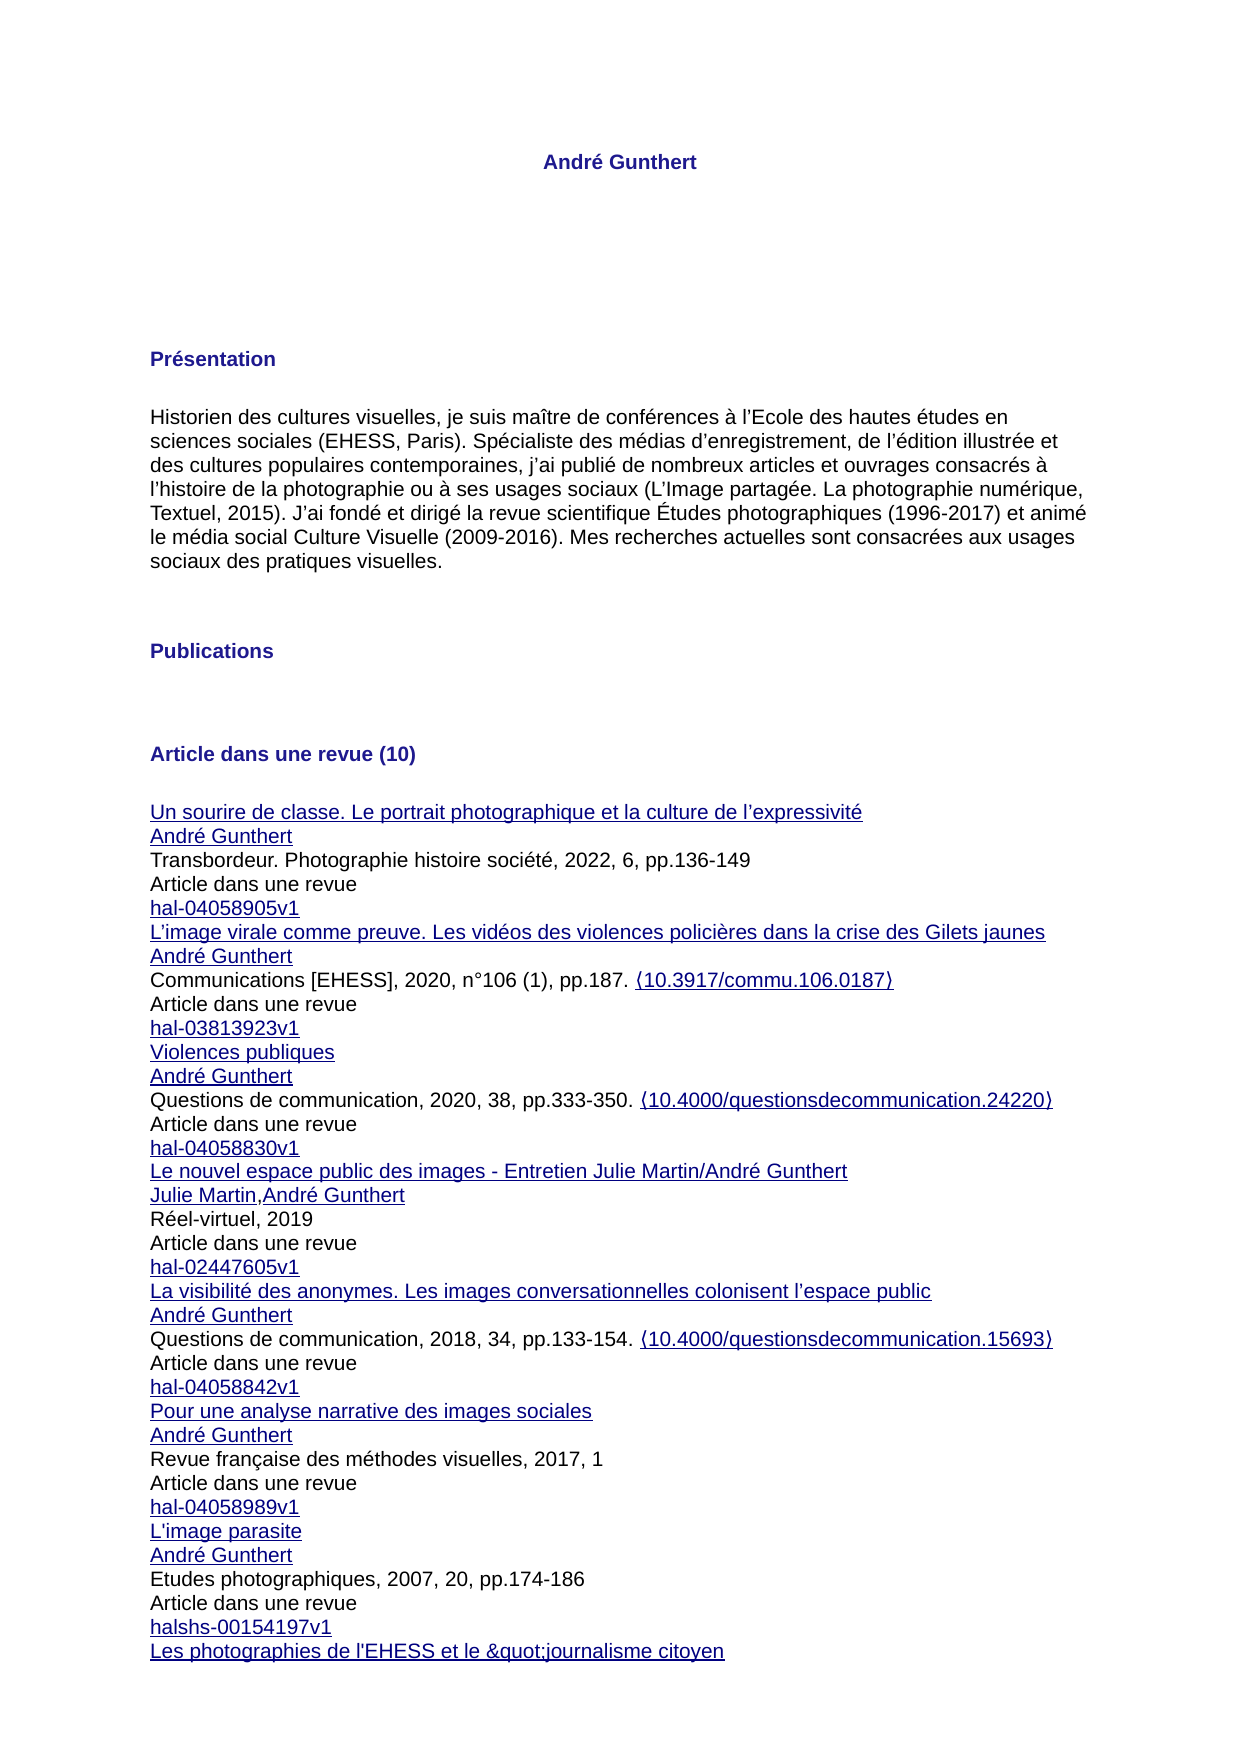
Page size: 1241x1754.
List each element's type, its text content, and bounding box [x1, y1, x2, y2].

subtitle Publications [150, 638, 1090, 662]
subtitle André Gunthert [150, 150, 1090, 174]
text Historien des cultures visuelles, je suis maître de conférences à l’Ecole des hautes études en sciences sociales (EHESS, Paris). Spécialiste des médias d’enregistrement, de l’édition illustrée et des cultures populaires contemporaines, j’ai publié de nombreux articles et ouvrages consacrés à l’histoire de la photographie ou à ses usages sociaux (L’Image partagée. La photographie numérique, Textuel, 2015). J’ai fondé et dirigé la revue scientifique Études photographiques (1996-2017) et animé le média social Culture Visuelle (2009-2016). Mes recherches actuelles sont consacrées aux usages sociaux des pratiques visuelles. [150, 405, 1090, 573]
table_cell L'image parasite André Gunthert Etudes photographiques, 2007, 20, pp.174-186 Article dans une revue halshs-00154197v1 [150, 1519, 1090, 1638]
table_cell Pour une analyse narrative des images sociales André Gunthert Revue française des méthodes visuelles, 2017, 1 Article dans une revue hal-04058989v1 [150, 1399, 1090, 1519]
table_cell Les photographies de l'EHESS et le &quot;journalisme citoyen [150, 1639, 1090, 1662]
subtitle Article dans une revue (10) [150, 742, 1090, 766]
table_header Un sourire de classe. Le portrait photographique et la culture de l’expressivité André Gunthert Transbordeur. Photographie histoire société, 2022, 6, pp.136-149 Article dans une revue hal-04058905v1 [150, 800, 1090, 920]
table_cell L’image virale comme preuve. Les vidéos des violences policières dans la crise des Gilets jaunes André Gunthert Communications [EHESS], 2020, n°106 (1), pp.187. ⟨10.3917/commu.106.0187⟩ Article dans une revue hal-03813923v1 [150, 920, 1090, 1039]
table_cell La visibilité des anonymes. Les images conversationnelles colonisent l’espace public André Gunthert Questions de communication, 2018, 34, pp.133-154. ⟨10.4000/questionsdecommunication.15693⟩ Article dans une revue hal-04058842v1 [150, 1279, 1090, 1399]
table_cell Le nouvel espace public des images - Entretien Julie Martin/André Gunthert Julie Martin,André Gunthert Réel-virtuel, 2019 Article dans une revue hal-02447605v1 [150, 1159, 1090, 1279]
subtitle Présentation [150, 347, 1090, 371]
table_cell Violences publiques André Gunthert Questions de communication, 2020, 38, pp.333-350. ⟨10.4000/questionsdecommunication.24220⟩ Article dans une revue hal-04058830v1 [150, 1040, 1090, 1159]
